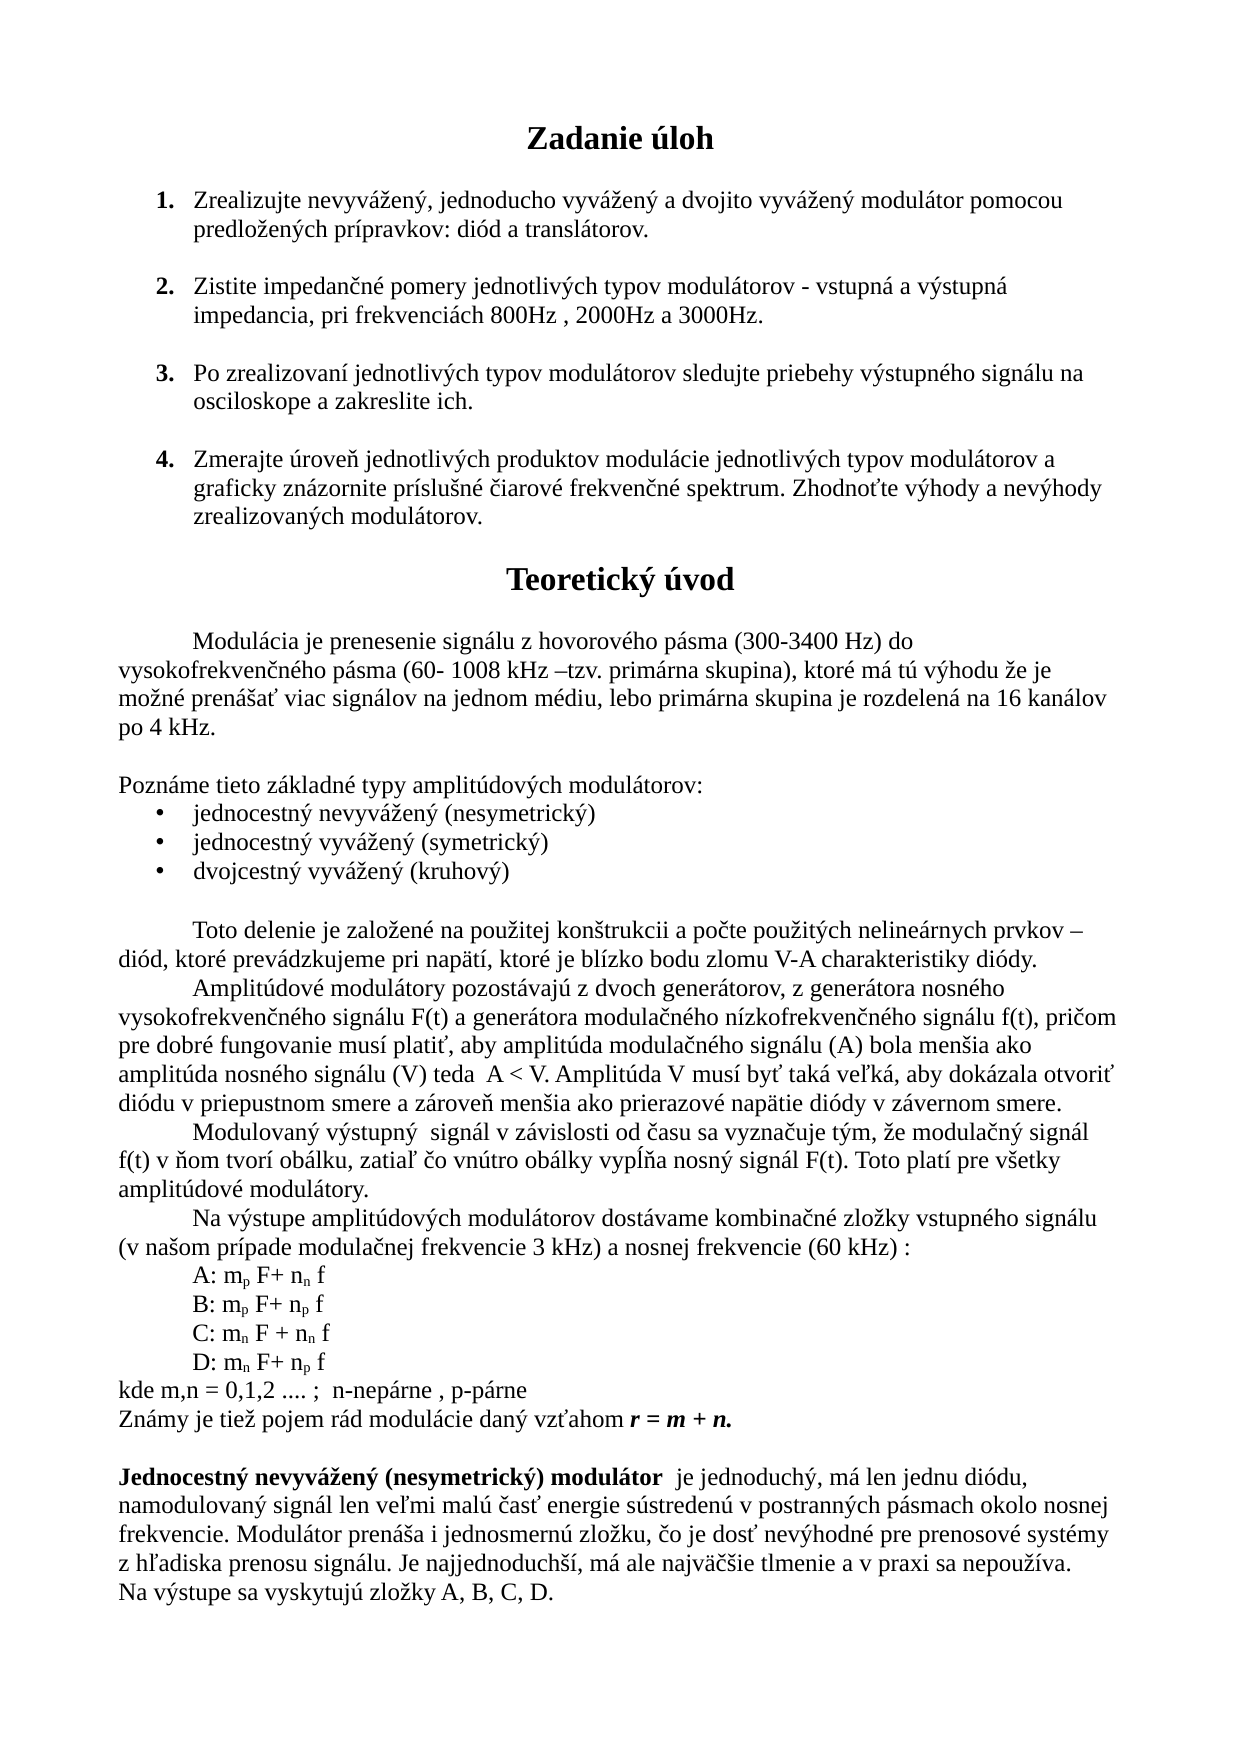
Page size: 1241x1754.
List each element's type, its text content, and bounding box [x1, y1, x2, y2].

text B: mp F+ np f [118, 1289, 1122, 1318]
text Na výstupe sa vyskytujú zložky A, B, C, D. [118, 1577, 1122, 1605]
text Teoretický úvod [118, 559, 1122, 597]
text D: mn F+ np f [118, 1347, 1122, 1375]
text Známy je tiež pojem rád modulácie daný vzťahom r = m + n. [118, 1404, 1122, 1433]
text A: mp F+ nn f [118, 1260, 1122, 1289]
text Jednocestný nevyvážený (nesymetrický) modulátor je jednoduchý, má len jednu diódu, namodulovaný signál len veľmi malú časť energie sústredenú v postranných pásmach okolo nosnej frekvencie. Modulátor prenáša i jednosmernú zložku, čo je dosť nevýhodné pre prenosové systémy z hľadiska prenosu signálu. Je najjednoduchší, má ale najväčšie tlmenie a v praxi sa nepoužíva. [118, 1462, 1122, 1577]
list dvojcestný vyvážený (kruhový) [156, 856, 1122, 885]
text Poznáme tieto základné typy amplitúdových modulátorov: [118, 770, 1122, 798]
list Po zrealizovaní jednotlivých typov modulátorov sledujte priebehy výstupného signálu na osciloskope a zakreslite ich. [156, 358, 1122, 415]
list jednocestný vyvážený (symetrický) [156, 827, 1122, 856]
text Amplitúdové modulátory pozostávajú z dvoch generátorov, z generátora nosného vysokofrekvenčného signálu F(t) a generátora modulačného nízkofrekvenčného signálu f(t), pričom pre dobré fungovanie musí platiť, aby amplitúda modulačného signálu (A) bola menšia ako amplitúda nosného signálu (V) teda A < V. Amplitúda V musí byť taká veľká, aby dokázala otvoriť diódu v priepustnom smere a zároveň menšia ako prierazové napätie diódy v závernom smere. [118, 973, 1122, 1117]
text Na výstupe amplitúdových modulátorov dostávame kombinačné zložky vstupného signálu (v našom prípade modulačnej frekvencie 3 kHz) a nosnej frekvencie (60 kHz) : [118, 1203, 1122, 1260]
list Zistite impedančné pomery jednotlivých typov modulátorov - vstupná a výstupná impedancia, pri frekvenciách 800Hz , 2000Hz a 3000Hz. [156, 271, 1122, 329]
text Modulovaný výstupný signál v závislosti od času sa vyznačuje tým, že modulačný signál f(t) v ňom tvorí obálku, zatiaľ čo vnútro obálky vypĺňa nosný signál F(t). Toto platí pre všetky amplitúdové modulátory. [118, 1117, 1122, 1203]
text Toto delenie je založené na použitej konštrukcii a počte použitých nelineárnych prvkov – diód, ktoré prevádzkujeme pri napätí, ktoré je blízko bodu zlomu V-A charakteristiky diódy. [118, 915, 1122, 973]
text Zadanie úloh [118, 118, 1122, 156]
text C: mn F + nn f [118, 1318, 1122, 1347]
text kde m,n = 0,1,2 .... ; n-nepárne , p-párne [118, 1375, 1122, 1404]
list Zmerajte úroveň jednotlivých produktov modulácie jednotlivých typov modulátorov a graficky znázornite príslušné čiarové frekvenčné spektrum. Zhodnoťte výhody a nevýhody zrealizovaných modulátorov. [156, 444, 1122, 530]
text Modulácia je prenesenie signálu z hovorového pásma (300-3400 Hz) do vysokofrekvenčného pásma (60- 1008 kHz –tzv. primárna skupina), ktoré má tú výhodu že je možné prenášať viac signálov na jednom médiu, lebo primárna skupina je rozdelená na 16 kanálov po 4 kHz. [118, 626, 1122, 741]
list Zrealizujte nevyvážený, jednoducho vyvážený a dvojito vyvážený modulátor pomocou predložených prípravkov: diód a translátorov. [156, 185, 1122, 243]
list jednocestný nevyvážený (nesymetrický) [156, 798, 1122, 827]
